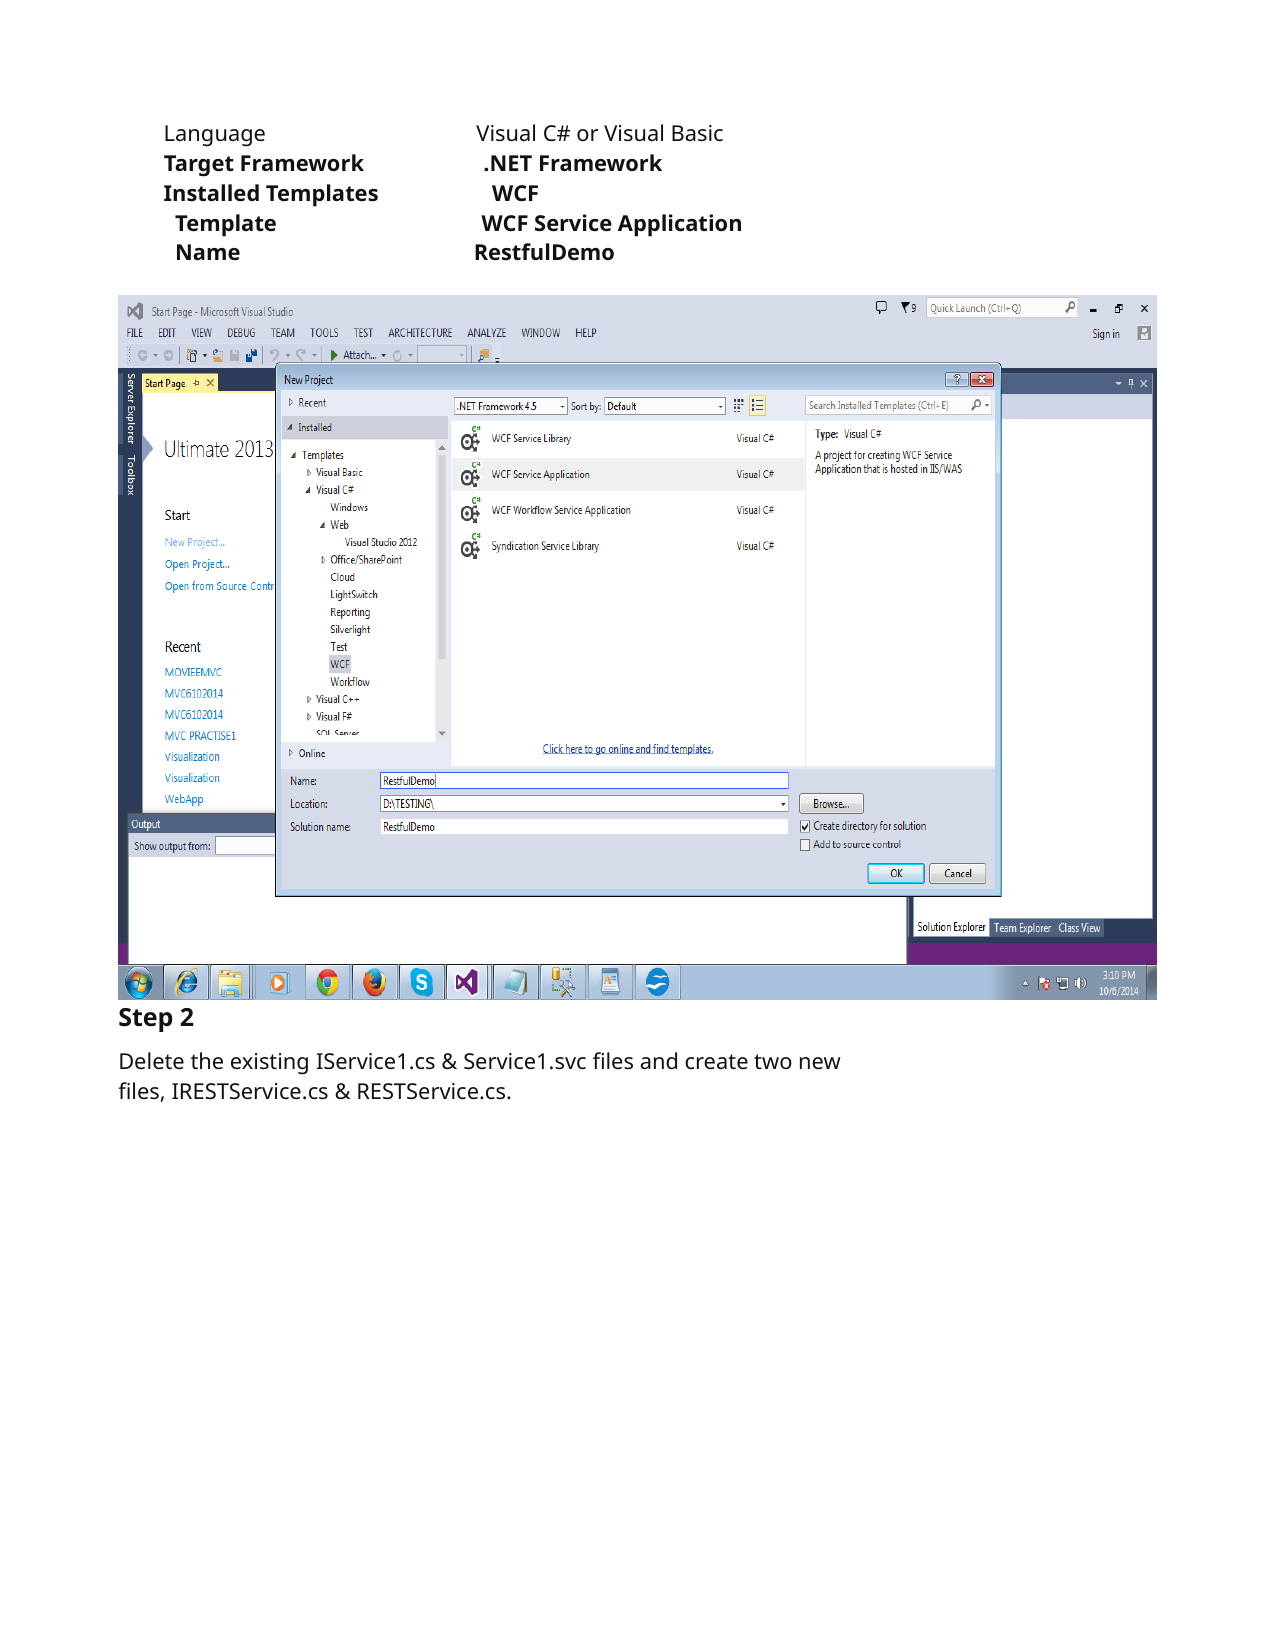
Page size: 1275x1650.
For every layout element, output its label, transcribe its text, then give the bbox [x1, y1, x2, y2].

text Delete the existing IService1.cs & Service1.svc files and create two new files, IRESTService.cs & RESTService.cs. [118, 1046, 1157, 1106]
picture [118, 295, 1157, 1000]
subtitle Step 2 [118, 1000, 1157, 1033]
text Target Framework .NET Framework [118, 148, 1157, 178]
text Name RestfulDemo [118, 237, 1157, 267]
text Installed Templates WCF [118, 178, 1157, 207]
text Template WCF Service Application [118, 207, 1157, 237]
text Language Visual C# or Visual Basic [118, 118, 1157, 148]
